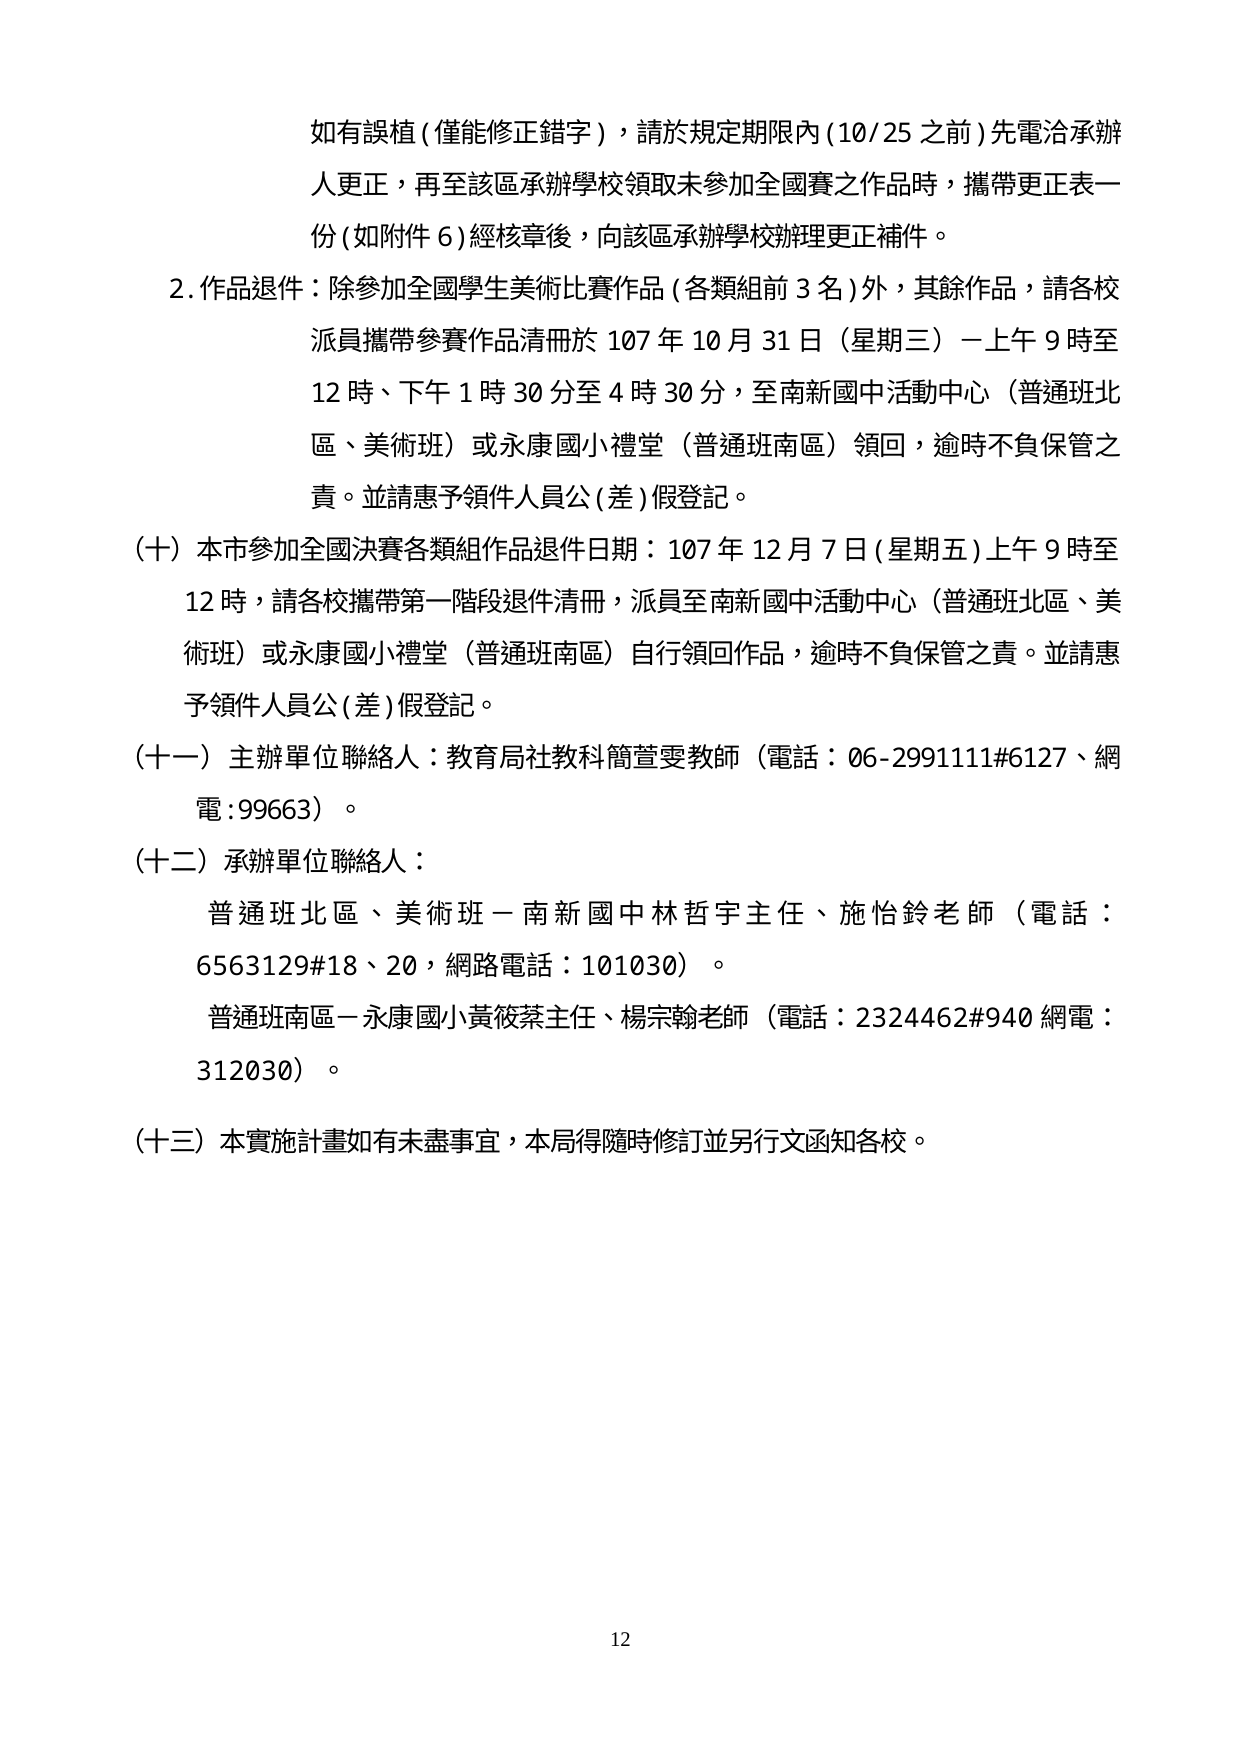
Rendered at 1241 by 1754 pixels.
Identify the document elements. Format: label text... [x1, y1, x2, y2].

text 2.作品退件：除參加全國學生美術比賽作品(各類組前3名)外，其餘作品，請各校派員攜帶參賽作品清冊於107年10月31日（星期三）－上午9時至12時、下午1時30分至4時30分，至南新國中活動中心（普通班北區、美術班）或永康國小禮堂（普通班南區）領回，逾時不負保管之責。並請惠予領件人員公(差)假登記。 [168, 257, 1122, 517]
text （十）本市參加全國決賽各類組作品退件日期：107年12月7日(星期五)上午9時至12時，請各校攜帶第一階段退件清冊，派員至南新國中活動中心（普通班北區、美術班）或永康國小禮堂（普通班南區）自行領回作品，逾時不負保管之責。並請惠予領件人員公(差)假登記。 [118, 517, 1122, 726]
text （十一）主辦單位聯絡人：教育局社教科簡萱雯教師（電話：06-2991111#6127、網電:99663）。 [118, 726, 1122, 830]
text 普通班南區－永康國小黃筱棻主任、楊宗翰老師（電話：2324462#940 網電：312030）。 [196, 986, 1122, 1090]
text 普通班北區、美術班－南新國中林哲宇主任、施怡鈴老師（電話：6563129#18、20，網路電話：101030）。 [196, 882, 1122, 986]
text （十二）承辦單位聯絡人： [118, 830, 1122, 882]
text 如有誤植(僅能修正錯字)，請於規定期限內(10/25之前)先電洽承辦人更正，再至該區承辦學校領取未參加全國賽之作品時，攜帶更正表一份(如附件6)經核章後，向該區承辦學校辦理更正補件。 [168, 101, 1122, 257]
text （十三）本實施計畫如有未盡事宜，本局得隨時修訂並另行文函知各校。 [118, 1101, 1122, 1163]
